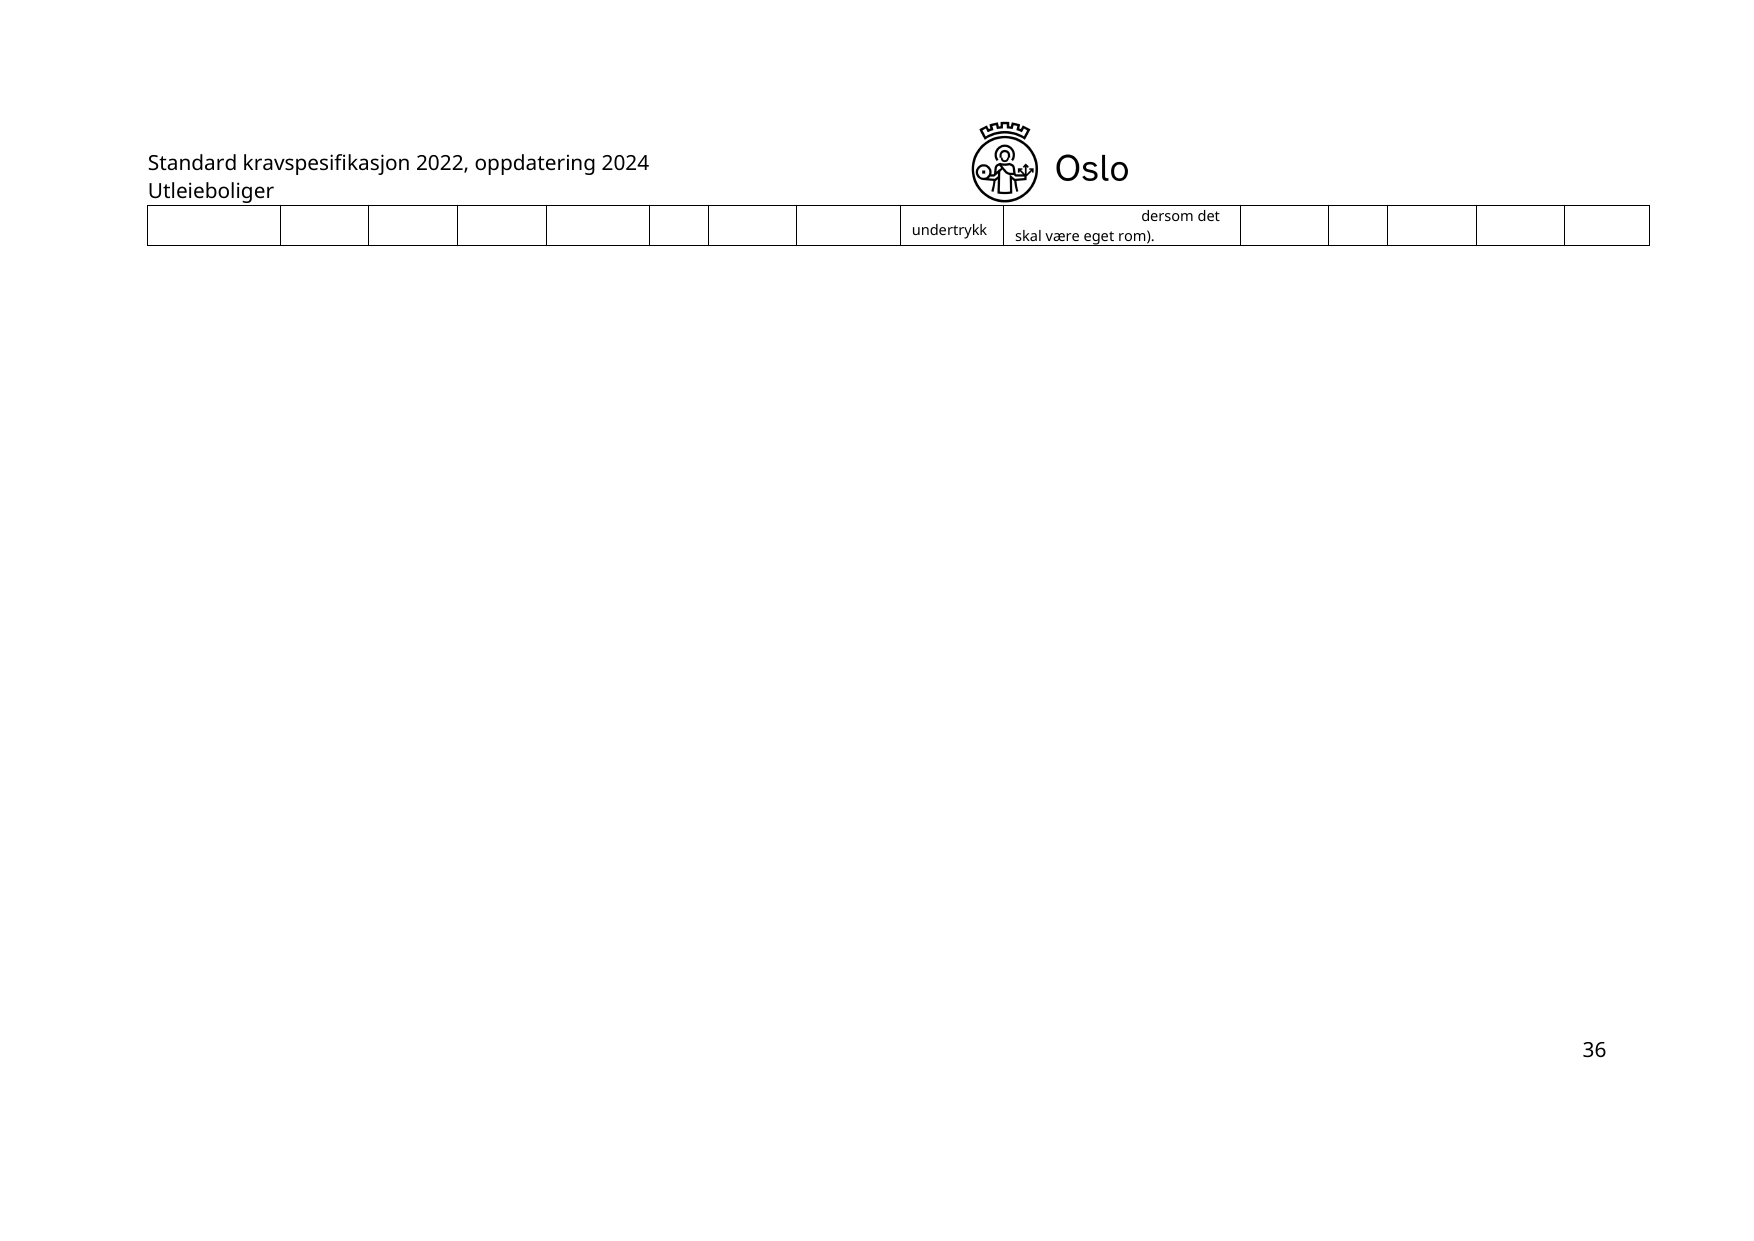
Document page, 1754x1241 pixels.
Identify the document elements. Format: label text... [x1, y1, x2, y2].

table_cell [709, 206, 796, 245]
table_cell [547, 206, 649, 245]
table_cell undertrykk [901, 206, 1003, 245]
table_cell [1388, 206, 1476, 245]
table_cell [281, 206, 368, 245]
table_cell [148, 206, 280, 245]
table_cell [1477, 206, 1564, 245]
table_cell dersom det skal være eget rom). [1004, 206, 1240, 245]
table_cell [1241, 206, 1328, 245]
table_cell [1565, 206, 1649, 245]
table_cell [1329, 206, 1387, 245]
table_cell [458, 206, 546, 245]
table_cell [369, 206, 457, 245]
table_cell [797, 206, 900, 245]
table_cell [650, 206, 708, 245]
